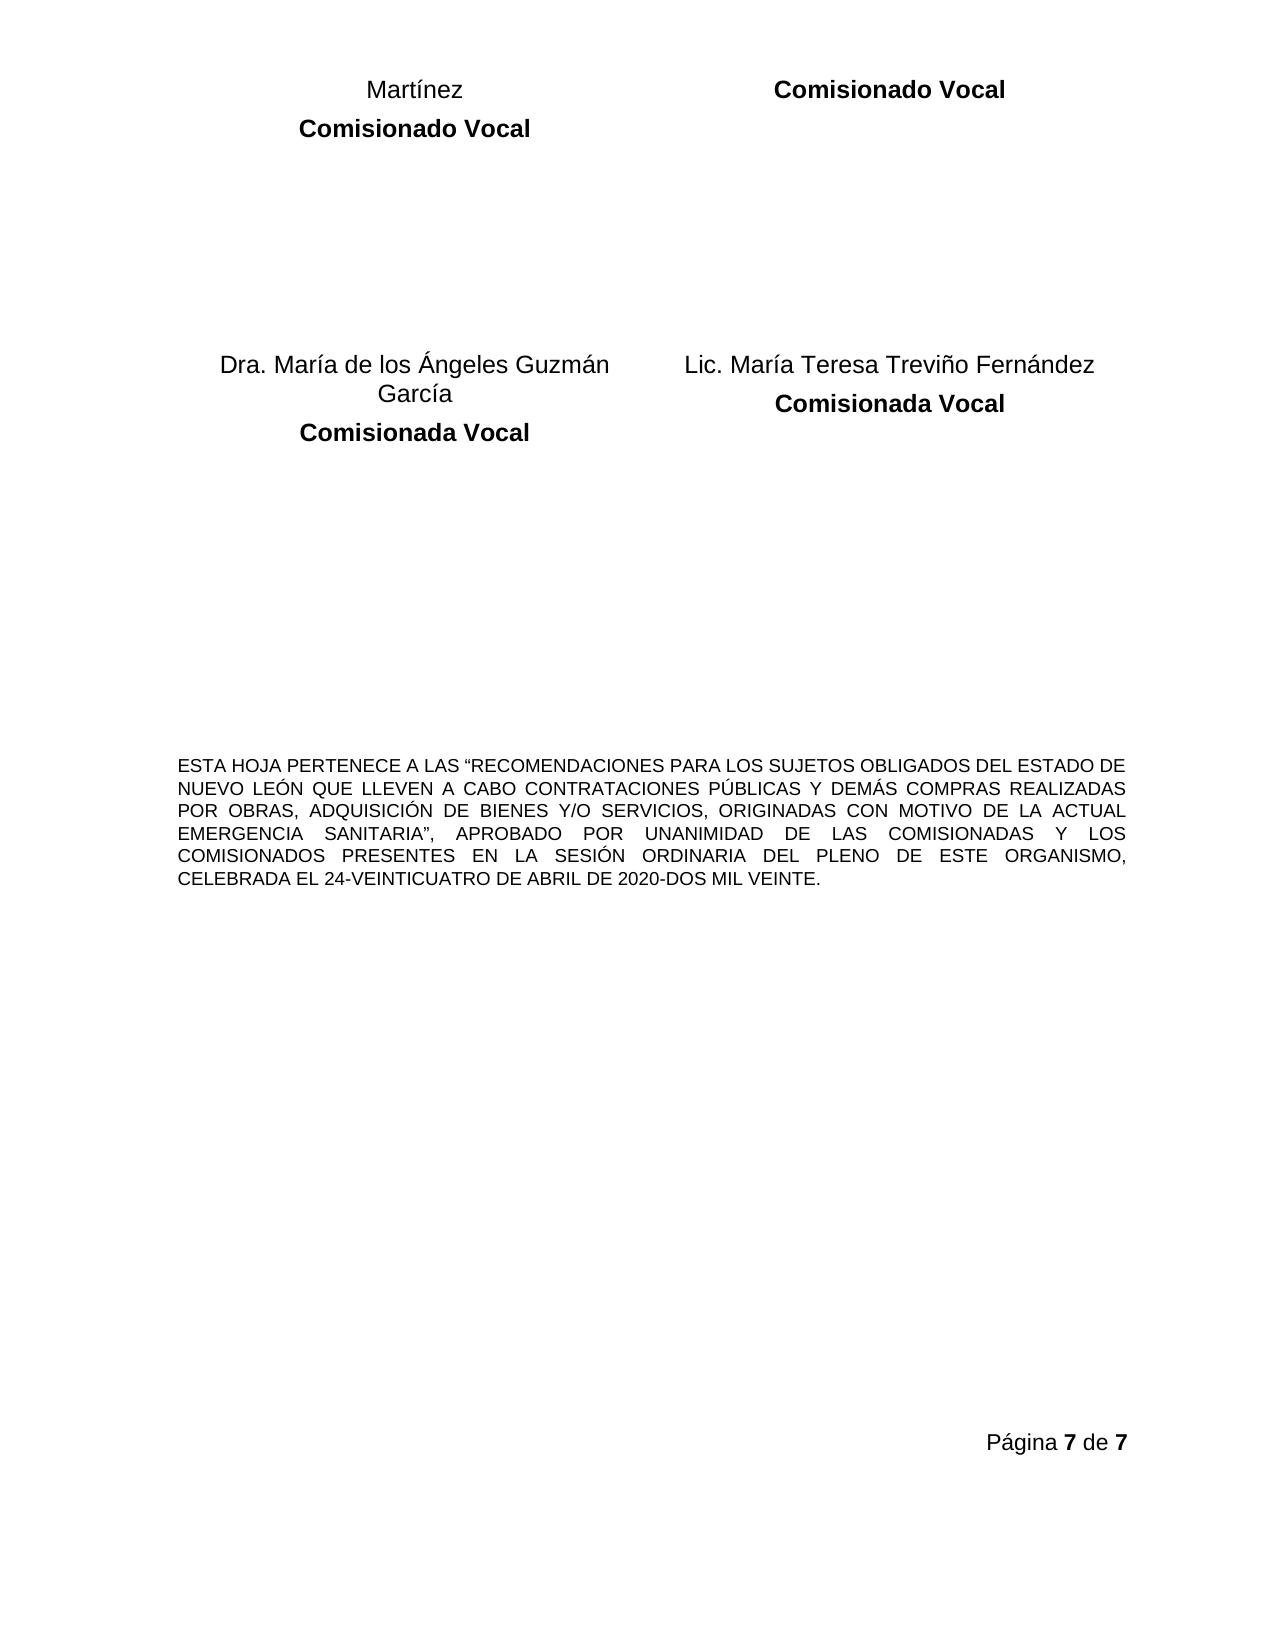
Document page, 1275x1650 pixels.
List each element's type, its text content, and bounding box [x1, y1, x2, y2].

text ESTA HOJA PERTENECE A LAS “RECOMENDACIONES PARA LOS SUJETOS OBLIGADOS DEL ESTADO DE NUEVO LEÓN QUE LLEVEN A CABO CONTRATACIONES PÚBLICAS Y DEMÁS COMPRAS REALIZADAS POR OBRAS, ADQUISICIÓN DE BIENES Y/O SERVICIOS, ORIGINADAS CON MOTIVO DE LA ACTUAL EMERGENCIA SANITARIA”, APROBADO POR UNANIMIDAD DE LAS COMISIONADAS Y LOS COMISIONADOS PRESENTES EN LA SESIÓN ORDINARIA DEL PLENO DE ESTE ORGANISMO, CELEBRADA EL 24-VEINTICUATRO DE ABRIL DE 2020-DOS MIL VEINTE. [177, 754, 1127, 889]
table_cell Lic. María Teresa Treviño Fernández Comisionada Vocal [652, 154, 1127, 457]
table_header Comisionado Vocal [652, 75, 1127, 153]
table_cell Dra. María de los Ángeles Guzmán García Comisionada Vocal [177, 154, 652, 457]
table_header Martínez Comisionado Vocal [177, 75, 652, 153]
